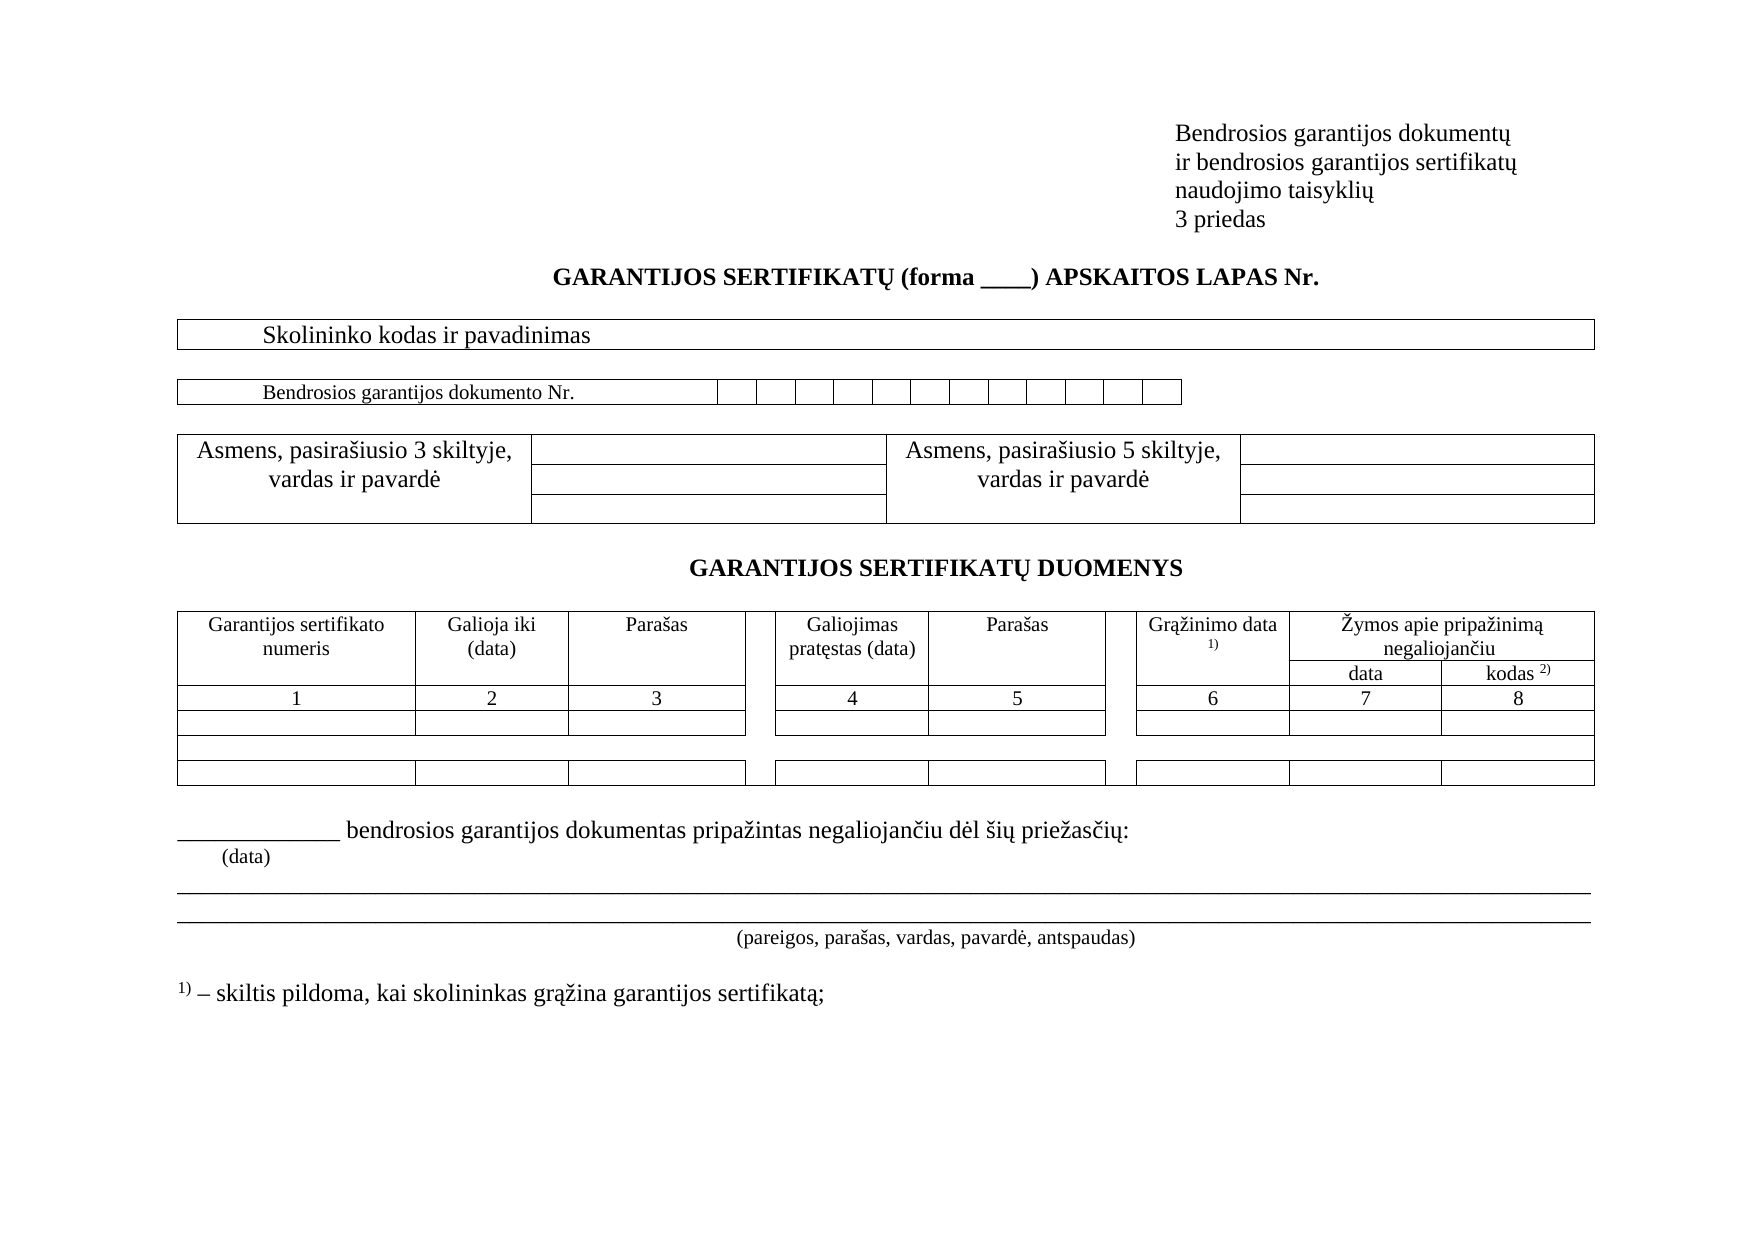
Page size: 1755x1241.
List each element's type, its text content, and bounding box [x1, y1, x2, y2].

table_cell [776, 761, 928, 785]
table_header Žymos apie pripažinimą negaliojančiu [1290, 612, 1594, 660]
table_cell 2 [416, 686, 568, 710]
table_cell [1290, 711, 1441, 735]
table_header Galioja iki (data) [416, 612, 568, 685]
table_cell [746, 660, 775, 685]
text GARANTIJOS SERTIFIKATŲ DUOMENYS [177, 553, 1695, 582]
table_header Garantijos sertifikato numeris [178, 612, 415, 685]
table_header Asmens, pasirašiusio 5 skiltyje, vardas ir pavardė [887, 435, 1240, 523]
table_cell [1241, 495, 1594, 523]
table_header [950, 380, 988, 404]
table_cell 1 [178, 686, 415, 710]
table_header Skolininko kodas ir pavadinimas [178, 320, 1594, 349]
table_cell [569, 761, 745, 785]
table_header [1027, 380, 1065, 404]
table_cell [178, 711, 415, 735]
table_cell [929, 761, 1105, 785]
table_cell [746, 685, 775, 710]
text naudojimo taisyklių [177, 176, 1695, 204]
table_header [757, 380, 795, 404]
text 1) – skiltis pildoma, kai skolininkas grąžina garantijos sertifikatą; [177, 978, 1695, 1007]
table_cell [1290, 761, 1441, 785]
table_header Bendrosios garantijos dokumento Nr. [178, 380, 717, 404]
table_cell [532, 465, 886, 493]
table_header [1104, 380, 1142, 404]
table_header [989, 380, 1026, 404]
table_cell [415, 736, 568, 760]
table_cell [929, 736, 1106, 760]
table_cell [1137, 761, 1289, 785]
table_cell [416, 711, 568, 735]
table_cell [1106, 710, 1136, 735]
table_cell [1106, 660, 1136, 685]
table_cell [1106, 735, 1136, 760]
text (data) [177, 844, 1695, 868]
table_cell [416, 761, 568, 785]
text Bendrosios garantijos dokumentų [177, 118, 1695, 147]
text ir bendrosios garantijos sertifikatų [177, 147, 1695, 176]
table_header Grąžinimo data 1) [1137, 612, 1289, 685]
table_header [746, 612, 775, 660]
table_cell kodas 2) [1442, 661, 1594, 685]
table_header [911, 380, 949, 404]
table_cell [1136, 736, 1289, 760]
table_cell 6 [1137, 686, 1289, 710]
table_header [532, 435, 886, 464]
table_header [1066, 380, 1103, 404]
table_cell [746, 760, 775, 785]
text GARANTIJOS SERTIFIKATŲ (forma ____) APSKAITOS LAPAS Nr. [177, 262, 1695, 291]
table_header [796, 380, 833, 404]
table_header [873, 380, 910, 404]
table_header [718, 380, 756, 404]
table_header Asmens, pasirašiusio 3 skiltyje, vardas ir pavardė [178, 435, 531, 523]
table_cell [569, 711, 745, 735]
table_header Galiojimas pratęstas (data) [776, 612, 928, 685]
table_cell 8 [1442, 686, 1594, 710]
table_cell 7 [1290, 686, 1441, 710]
table_cell [1241, 465, 1594, 493]
table_cell [178, 761, 415, 785]
table_header [1241, 435, 1594, 464]
text (pareigos, parašas, vardas, pavardė, antspaudas) [177, 925, 1695, 949]
table_cell [1106, 760, 1136, 785]
table_header Parašas [929, 612, 1105, 685]
table_cell [178, 736, 415, 760]
table_cell [776, 736, 929, 760]
table_cell [568, 736, 745, 760]
table_cell [776, 711, 928, 735]
table_cell [532, 495, 886, 523]
table_cell [1442, 736, 1594, 760]
table_cell 5 [929, 686, 1105, 710]
text _____________ bendrosios garantijos dokumentas pripažintas negaliojančiu dėl šių priežasčių: [177, 815, 1695, 844]
table_cell [1289, 736, 1442, 760]
table_header [1106, 612, 1136, 660]
table_cell 4 [776, 686, 928, 710]
table_header [834, 380, 872, 404]
table_cell [1137, 711, 1289, 735]
text 3 priedas [177, 204, 1695, 233]
table_cell 3 [569, 686, 745, 710]
table_cell [1442, 761, 1594, 785]
table_header Parašas [569, 612, 745, 685]
table_cell [746, 710, 775, 735]
table_cell [745, 735, 776, 760]
table_cell [1442, 711, 1594, 735]
table_header [1143, 380, 1181, 404]
table_cell [1106, 685, 1136, 710]
table_cell [929, 711, 1105, 735]
table_cell data [1290, 661, 1441, 685]
